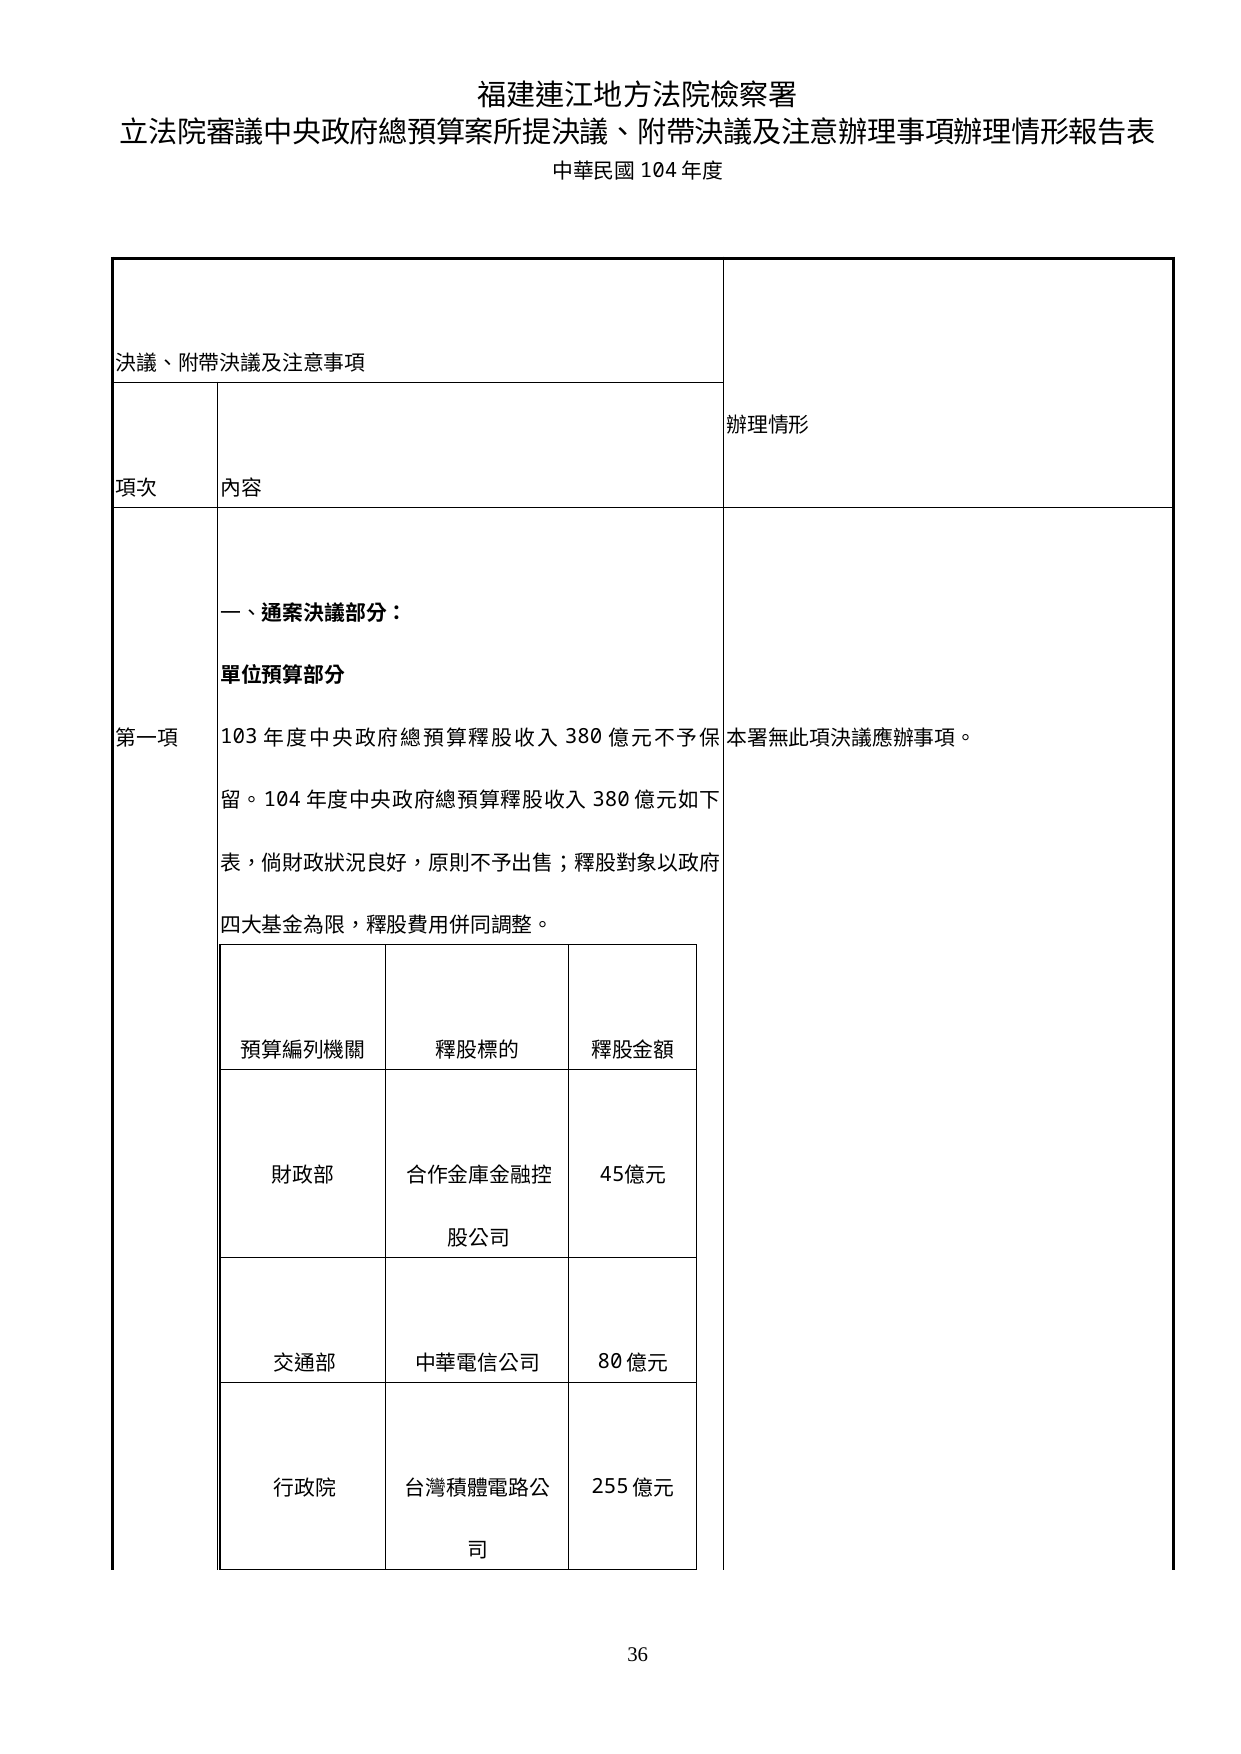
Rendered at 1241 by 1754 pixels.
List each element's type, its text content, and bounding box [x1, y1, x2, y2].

table_cell 中華電信公司 [386, 1258, 568, 1382]
table_cell 台灣積體電路公司 [386, 1383, 568, 1569]
table_header 預算編列機關 [221, 945, 385, 1069]
table_cell 本署無此項決議應辦事項。 [724, 508, 1172, 1570]
table_cell 項次 [114, 383, 217, 507]
table_header 釋股金額 [569, 945, 696, 1069]
table_header 辦理情形 [724, 260, 1172, 507]
table_cell 一、通案決議部分： 單位預算部分 103年度中央政府總預算釋股收入380億元不予保留。104年度中央政府總預算釋股收入380億元如下表，倘財政狀況良好，原則不予出售；釋股對象以政府四大基金為限，釋股費用併同調整。 [218, 508, 723, 1570]
table_cell 合作金庫金融控股公司 [386, 1070, 568, 1257]
table_cell 80億元 [569, 1258, 696, 1382]
table_cell 內容 [218, 383, 723, 507]
table_cell 第一項 [114, 508, 217, 1570]
table_cell 255億元 [569, 1383, 696, 1569]
table_header 釋股標的 [386, 945, 568, 1069]
table_cell 財政部 [221, 1070, 385, 1257]
table_header 決議、附帶決議及注意事項 [114, 260, 723, 382]
table_cell 45億元 [569, 1070, 696, 1257]
table_cell 行政院 [221, 1383, 385, 1569]
table_cell 交通部 [221, 1258, 385, 1382]
